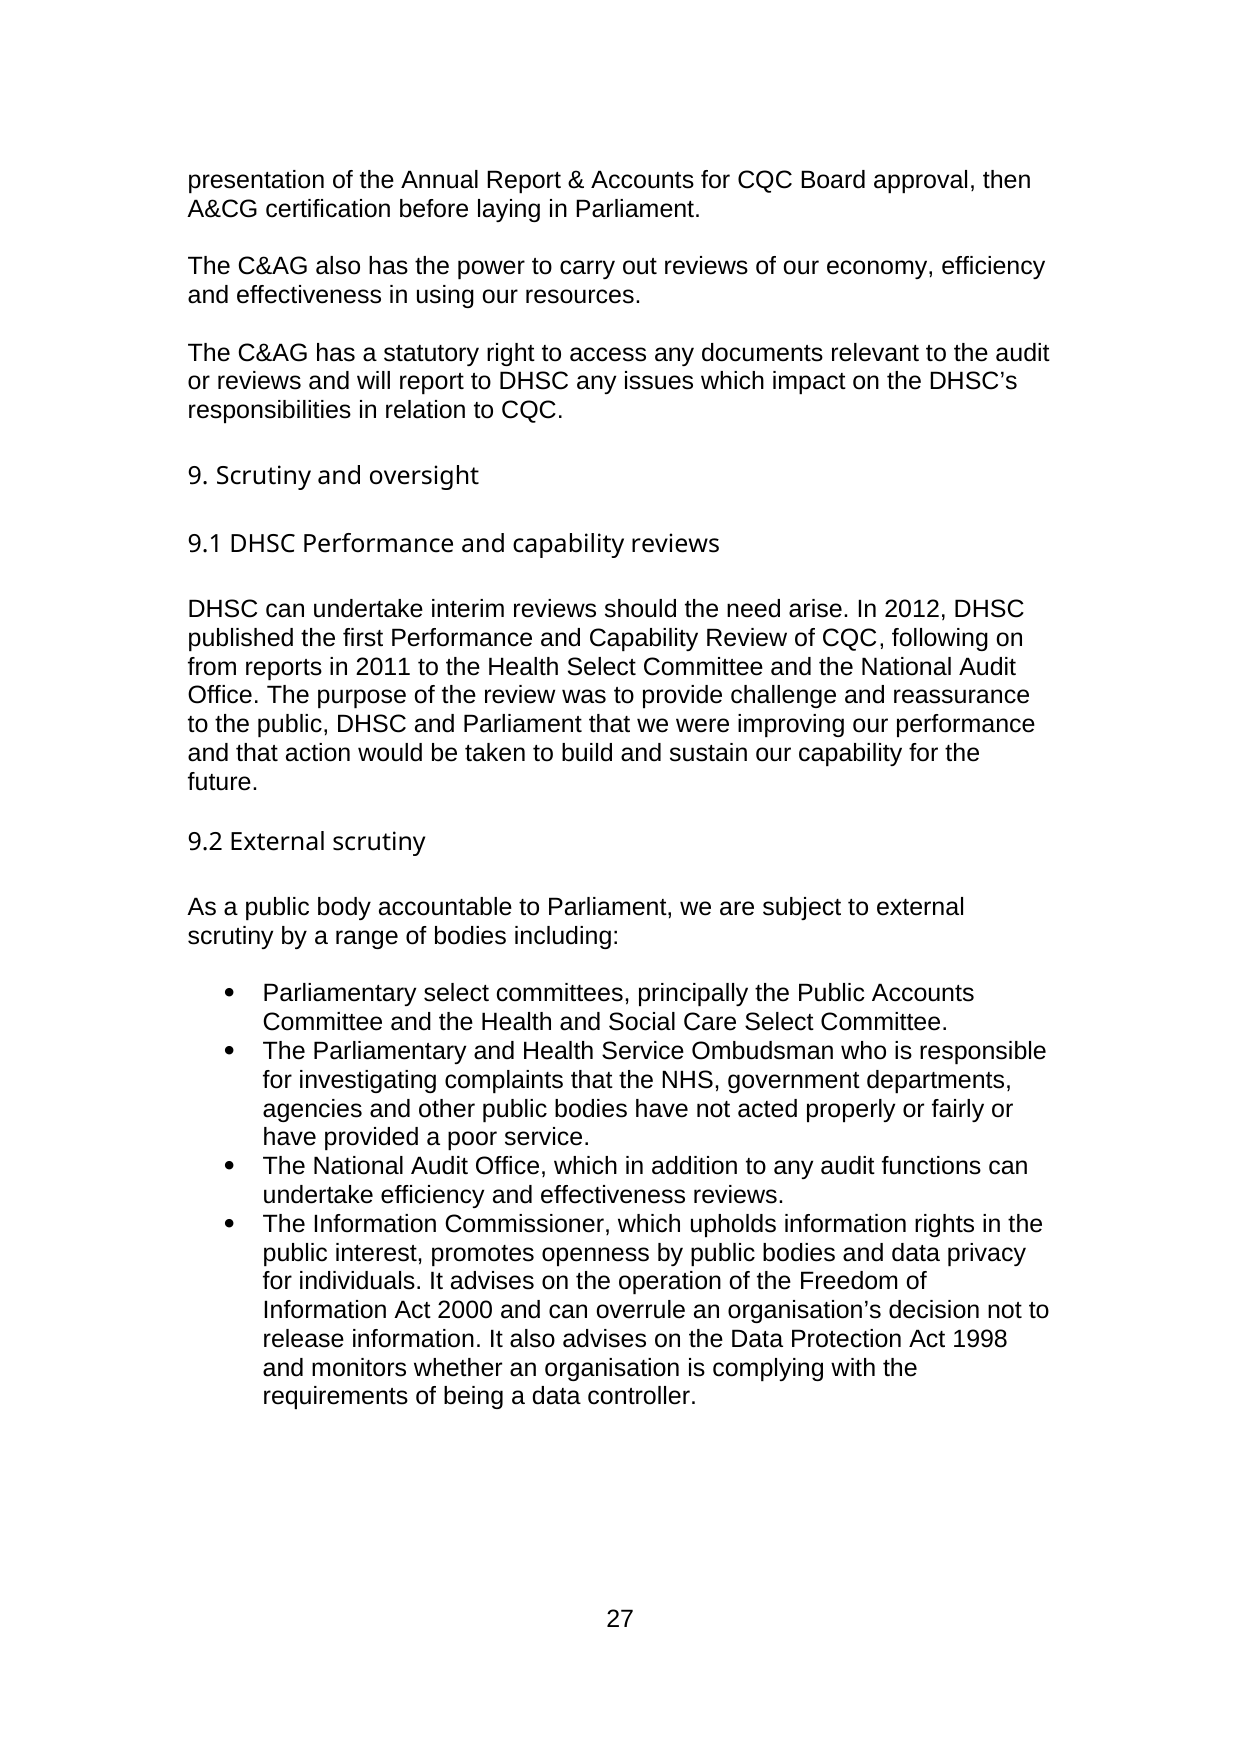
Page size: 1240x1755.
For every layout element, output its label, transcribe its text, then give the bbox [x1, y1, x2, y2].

text The C&AG also has the power to carry out reviews of our economy, efficiency and effectiveness in using our resources. [187, 251, 1052, 309]
text 9.2 External scrutiny [187, 824, 1052, 858]
list The Information Commissioner, which upholds information rights in the public interest, promotes openness by public bodies and data privacy for individuals. It advises on the operation of the Freedom of Information Act 2000 and can overrule an organisation’s decision not to release information. It also advises on the Data Protection Act 1998 and monitors whether an organisation is complying with the requirements of being a data controller. [225, 1209, 1052, 1410]
list The National Audit Office, which in addition to any audit functions can undertake efficiency and effectiveness reviews. [225, 1151, 1052, 1209]
text The C&AG has a statutory right to access any documents relevant to the audit or reviews and will report to DHSC any issues which impact on the DHSC’s responsibilities in relation to CQC. [187, 337, 1052, 424]
list Parliamentary select committees, principally the Public Accounts Committee and the Health and Social Care Select Committee. [225, 978, 1052, 1036]
text presentation of the Annual Report & Accounts for CQC Board approval, then A&CG certification before laying in Parliament. [187, 165, 1052, 222]
text 9. Scrutiny and oversight [187, 458, 1052, 492]
text As a public body accountable to Parliament, we are subject to external scrutiny by a range of bodies including: [187, 892, 1052, 950]
text DHSC can undertake interim reviews should the need arise. In 2012, DHSC published the first Performance and Capability Review of CQC, following on from reports in 2011 to the Health Select Committee and the National Audit Office. The purpose of the review was to provide challenge and reassurance to the public, DHSC and Parliament that we were improving our performance and that action would be taken to build and sustain our capability for the future. [187, 594, 1052, 795]
list The Parliamentary and Health Service Ombudsman who is responsible for investigating complaints that the NHS, government departments, agencies and other public bodies have not acted properly or fairly or have provided a poor service. [225, 1036, 1052, 1151]
text 9.1 DHSC Performance and capability reviews [187, 526, 1052, 560]
